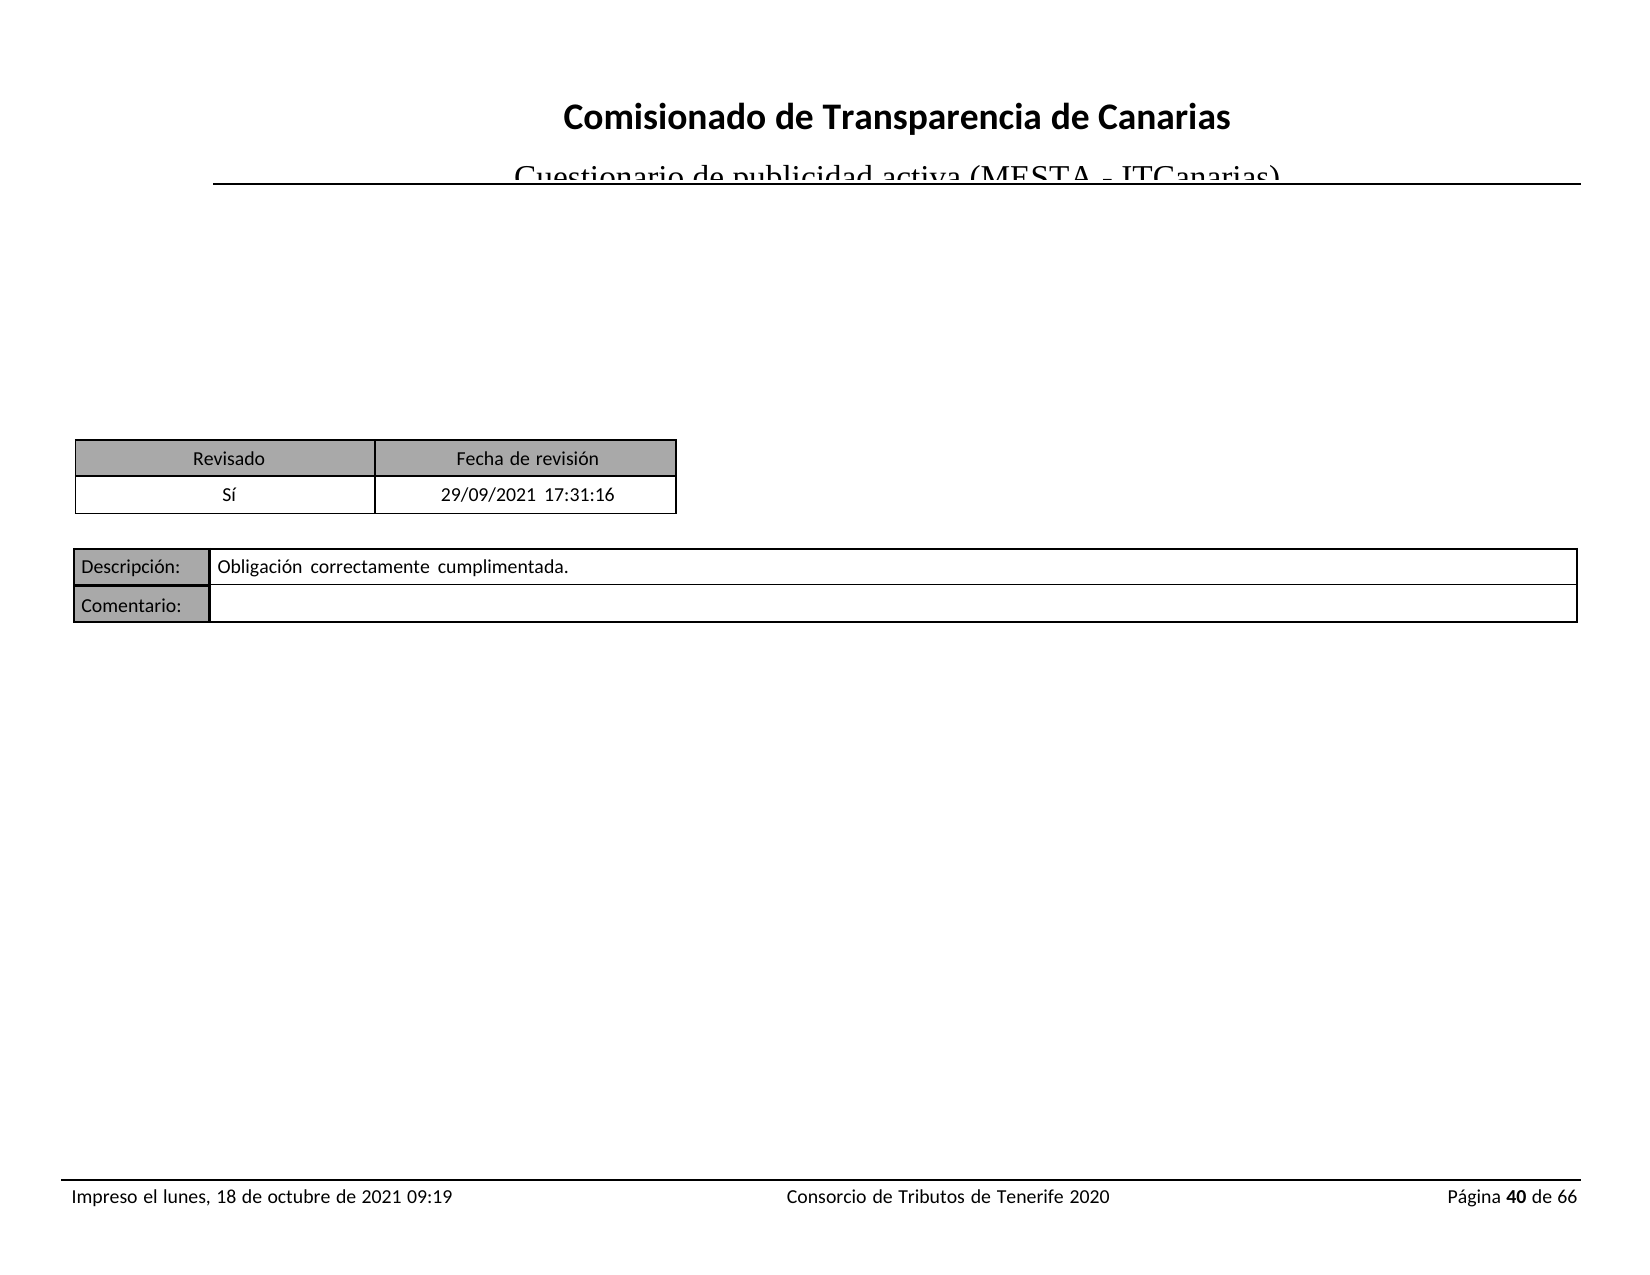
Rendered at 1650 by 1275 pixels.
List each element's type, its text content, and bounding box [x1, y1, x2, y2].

table_cell [211, 585, 1576, 621]
table_cell Comentario: [75, 587, 208, 621]
table_cell 29/09/2021 17:31:16 [376, 477, 675, 513]
table_header Fecha de revisión [376, 441, 675, 475]
table_header Descripción: [75, 550, 208, 584]
table_header Obligación correctamente cumplimentada. [211, 550, 1576, 584]
table_header Revisado [76, 441, 374, 475]
table_cell Sí [76, 477, 374, 513]
